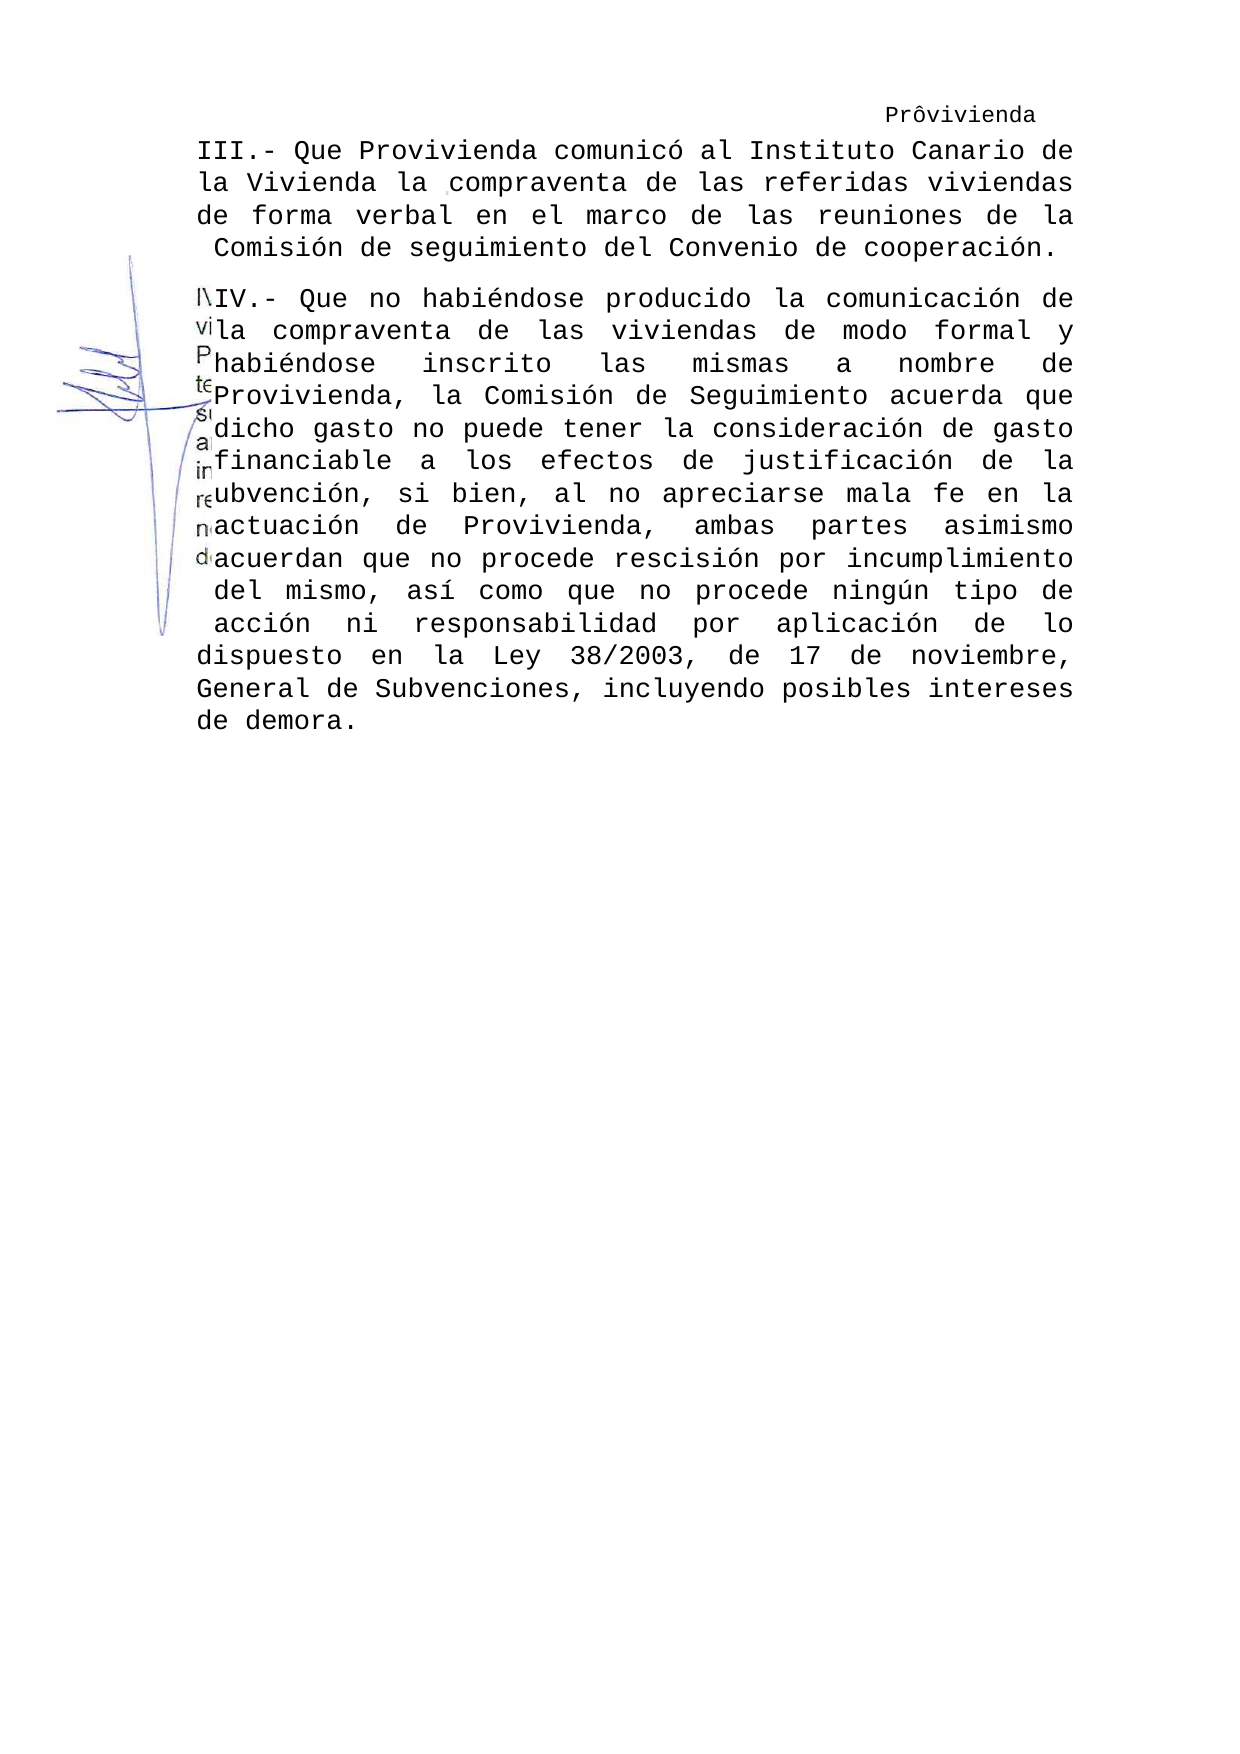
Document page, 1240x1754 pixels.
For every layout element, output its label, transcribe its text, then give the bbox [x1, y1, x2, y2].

text IV.- Que no habiéndose producido la comunicación de la compraventa de las viviendas de modo formal y habiéndose inscrito las mismas a nombre de Provivienda, la Comisión de Seguimiento acuerda que dicho gasto no puede tener la consideración de gasto financiable a los efectos de justificación de la ubvención, si bien, al no apreciarse mala fe en la actuación de Provivienda, ambas partes asimismo acuerdan que no procede rescisión por incumplimiento del mismo, así como que no procede ningún tipo de acción ni responsabilidad por aplicación de lo dispuesto en la Ley 38/2003, de 17 de noviembre, General de Subvenciones, incluyendo posibles intereses de demora. [196, 284, 1074, 738]
text III.- Que Provivienda comunicó al Instituto Canario de la Vivienda la compraventa de las referidas viviendas de forma verbal en el marco de las reuniones de la Comisión de seguimiento del Convenio de cooperación. [196, 137, 1074, 265]
